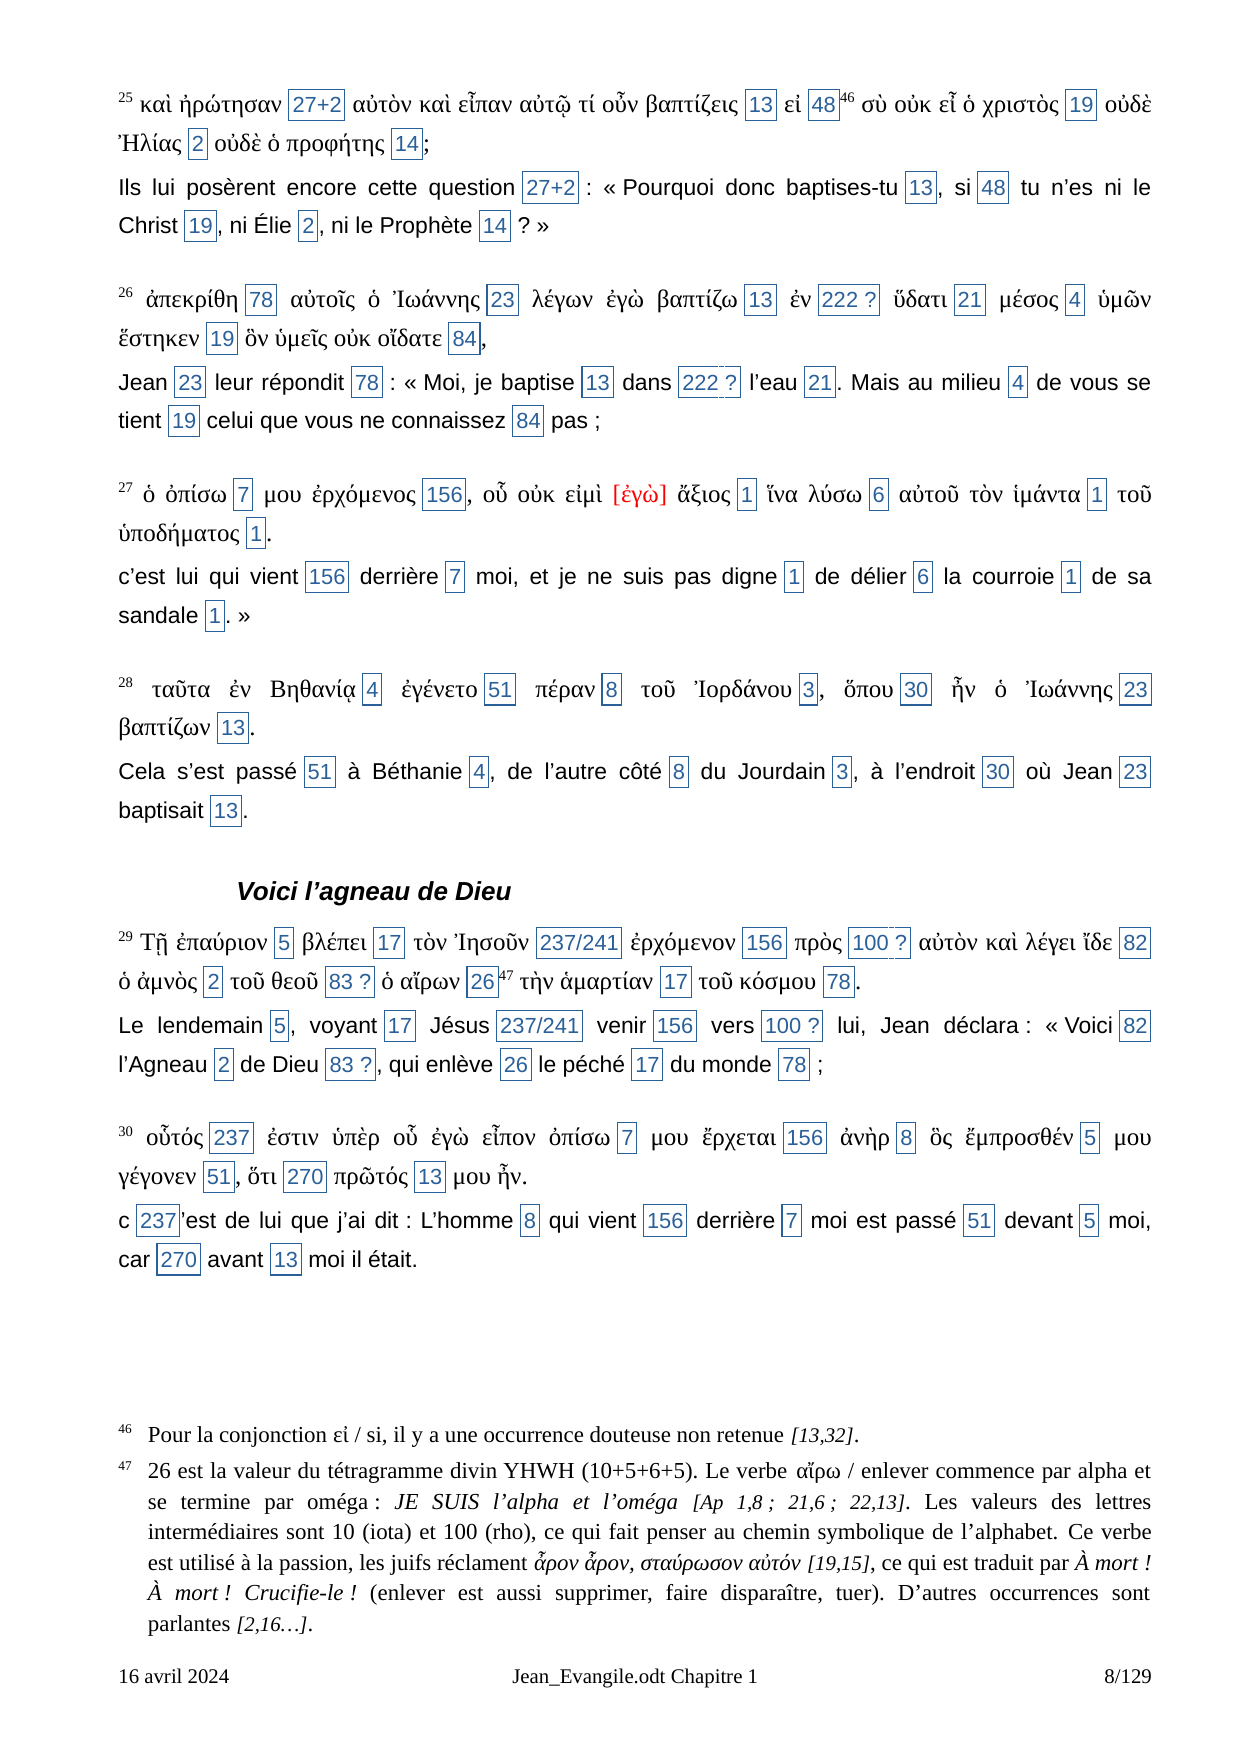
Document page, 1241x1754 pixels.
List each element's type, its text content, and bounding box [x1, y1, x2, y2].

text 30 οὗτός 237 ἐστιν ὑπὲρ οὗ ἐγὼ εἶπον ὀπίσω 7 μου ἔρχεται 156 ἀνὴρ 8 ὃς ἔμπροσθέν 5 μου γέγονεν 51, ὅτι 270 πρῶτός 13 μου ἦν. [118, 1122, 1152, 1193]
text Jean 23 leur répondit 78 : « Moi, je baptise 13 dans 222 ? l’eau 21. Mais au milieu 4 de vous se tient 19 celui que vous ne connaissez 84 pas ; [118, 366, 1152, 437]
text Cela s’est passé 51 à Béthanie 4, de l’autre côté 8 du Jourdain 3, à l’endroit 30 où Jean 23 baptisait 13. [118, 756, 1152, 827]
text 28 ταῦτα ἐν Βηθανίᾳ 4 ἐγένετο 51 πέραν 8 τοῦ Ἰορδάνου 3, ὅπου 30 ἦν ὁ Ἰωάννης 23 βαπτίζων 13. [118, 673, 1152, 744]
text Le lendemain 5, voyant 17 Jésus 237/241 venir 156 vers 100 ? lui, Jean déclara : « Voici 82 l’Agneau 2 de Dieu 83 ?, qui enlève 26 le péché 17 du monde 78 ; [118, 1009, 1152, 1081]
text 29 Τῇ ἐπαύριον 5 βλέπει 17 τὸν Ἰησοῦν 237/241 ἐρχόμενον 156 πρὸς 100 ? αὐτὸν καὶ λέγει ἴδε 82 ὁ ἀμνὸς 2 τοῦ θεοῦ 83 ? ὁ αἴρων 26 τὴν ἁμαρτίαν 17 τοῦ κόσμου 78. [118, 927, 1152, 998]
text 25 καὶ ἠρώτησαν 27+2 αὐτὸν καὶ εἶπαν αὐτῷ τί οὖν βαπτίζεις 13 εἰ 48 σὺ οὐκ εἶ ὁ χριστὸς 19 οὐδὲ Ἠλίας 2 οὐδὲ ὁ προφήτης 14; [118, 88, 1152, 160]
subtitle Voici l’agneau de Dieu [236, 877, 1152, 906]
text c 237’est de lui que j’ai dit : L’homme 8 qui vient 156 derrière 7 moi est passé 51 devant 5 moi, car 270 avant 13 moi il était. [118, 1204, 1152, 1276]
text c’est lui qui vient 156 derrière 7 moi, et je ne suis pas digne 1 de délier 6 la courroie 1 de sa sandale 1. » [118, 561, 1152, 632]
text 27 ὁ ὀπίσω 7 μου ἐρχόμενος 156, οὗ οὐκ εἰμὶ [ἐγὼ] ἄξιος 1 ἵνα λύσω 6 αὐτοῦ τὸν ἱμάντα 1 τοῦ ὑποδήματος 1. [118, 478, 1152, 549]
text Ils lui posèrent encore cette question 27+2 : « Pourquoi donc baptises-tu 13, si 48 tu n’es ni le Christ 19, ni Élie 2, ni le Prophète 14 ? » [118, 171, 1152, 242]
text 26 est la valeur du tétragramme divin YHWH (10+5+6+5). Le verbe αἴρω / enlever commence par alpha et se termine par oméga : JE SUIS l’alpha et l’oméga [Ap 1,8 ; 21,6 ; 22,13]. Les valeurs des lettres intermédiaires sont 10 (iota) et 100 (rho), ce qui fait penser au chemin symbolique de l’alphabet. Ce verbe est utilisé à la passion, les juifs réclament ἆρον ἆρον, σταύρωσον αὐτόν [19,15], ce qui est traduit par À mort ! À mort ! Crucifie-le ! (enlever est aussi supprimer, faire disparaître, tuer). D’autres occurrences sont parlantes [2,16…]. [118, 1458, 1152, 1636]
text 26 ἀπεκρίθη 78 αὐτοῖς ὁ Ἰωάννης 23 λέγων ἐγὼ βαπτίζω 13 ἐν 222 ? ὕδατι 21 μέσος 4 ὑμῶν ἕστηκεν 19 ὃν ὑμεῖς οὐκ οἴδατε 84, [118, 283, 1152, 355]
text Pour la conjonction εἰ / si, il y a une occurrence douteuse non retenue [13,32]. [118, 1422, 1152, 1447]
